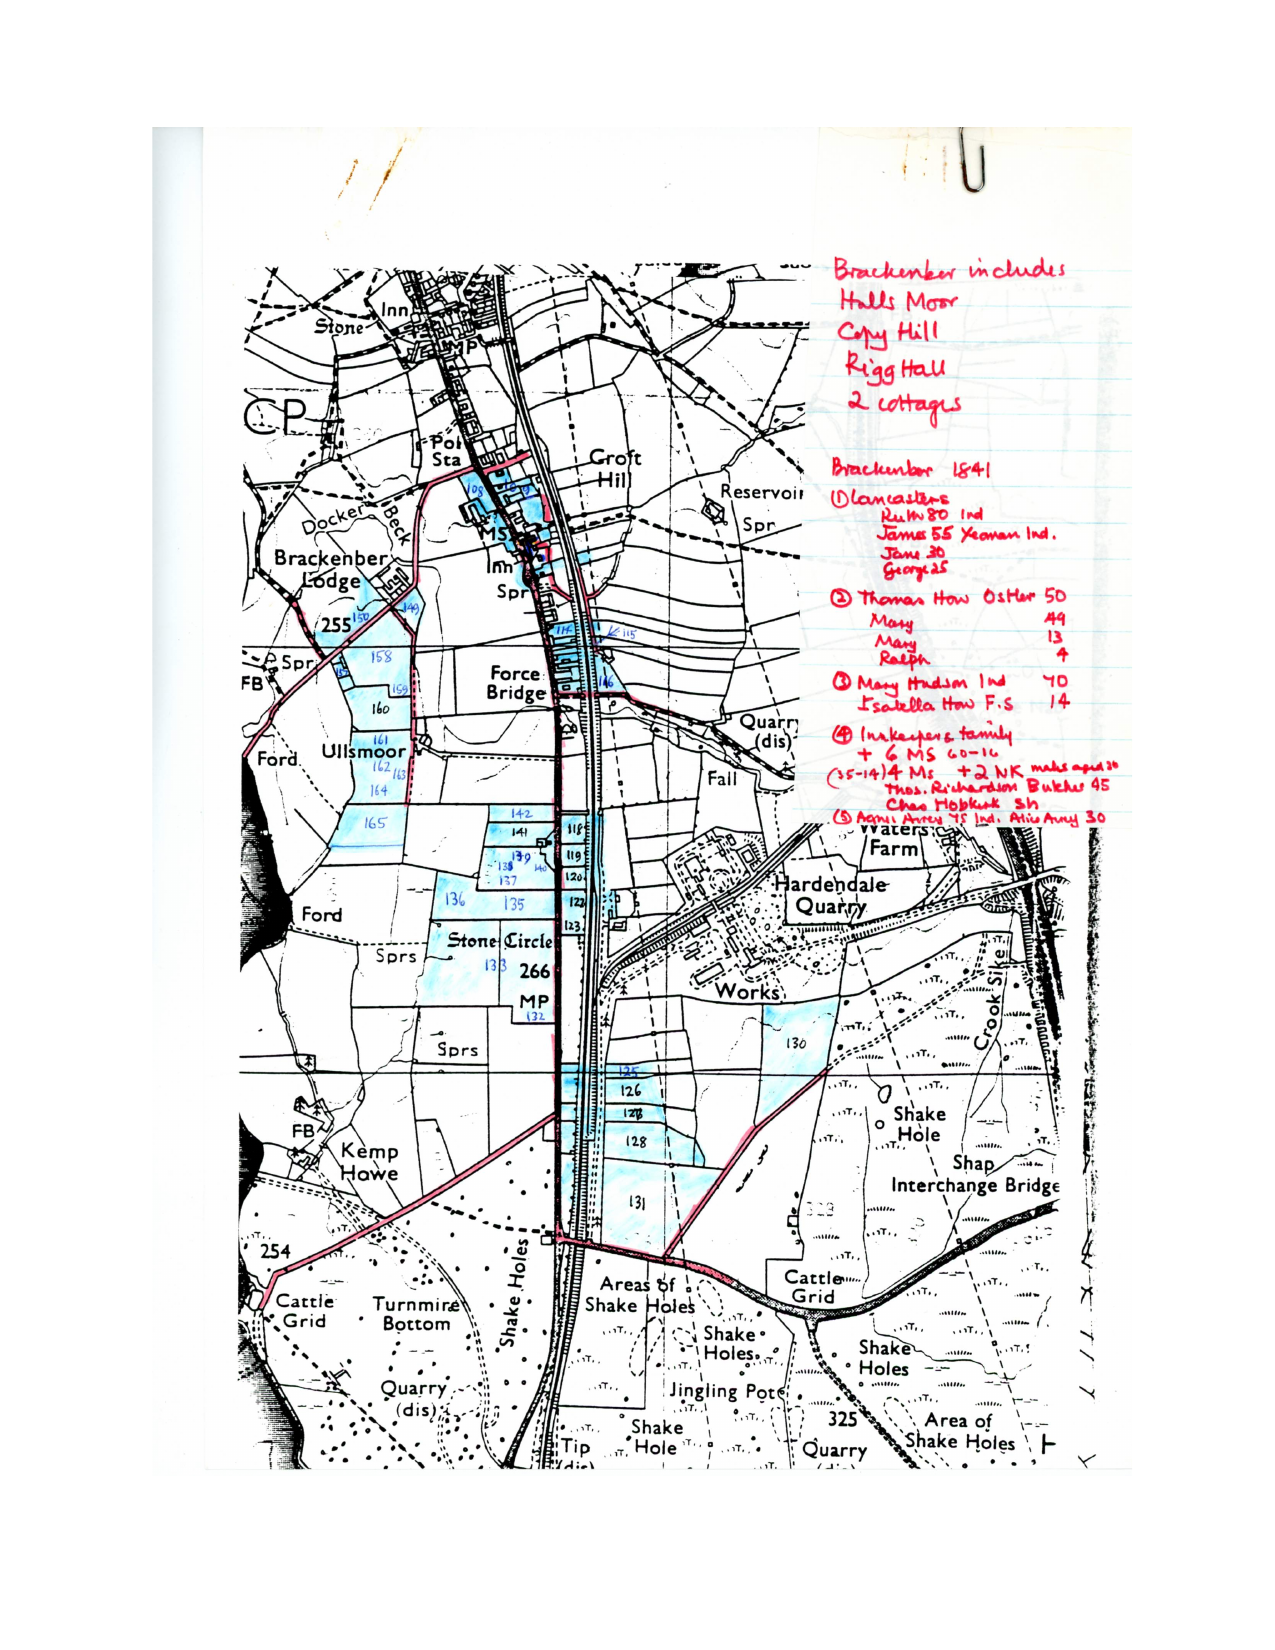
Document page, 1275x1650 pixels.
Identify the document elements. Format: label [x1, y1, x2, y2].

picture [152, 127, 1133, 1476]
